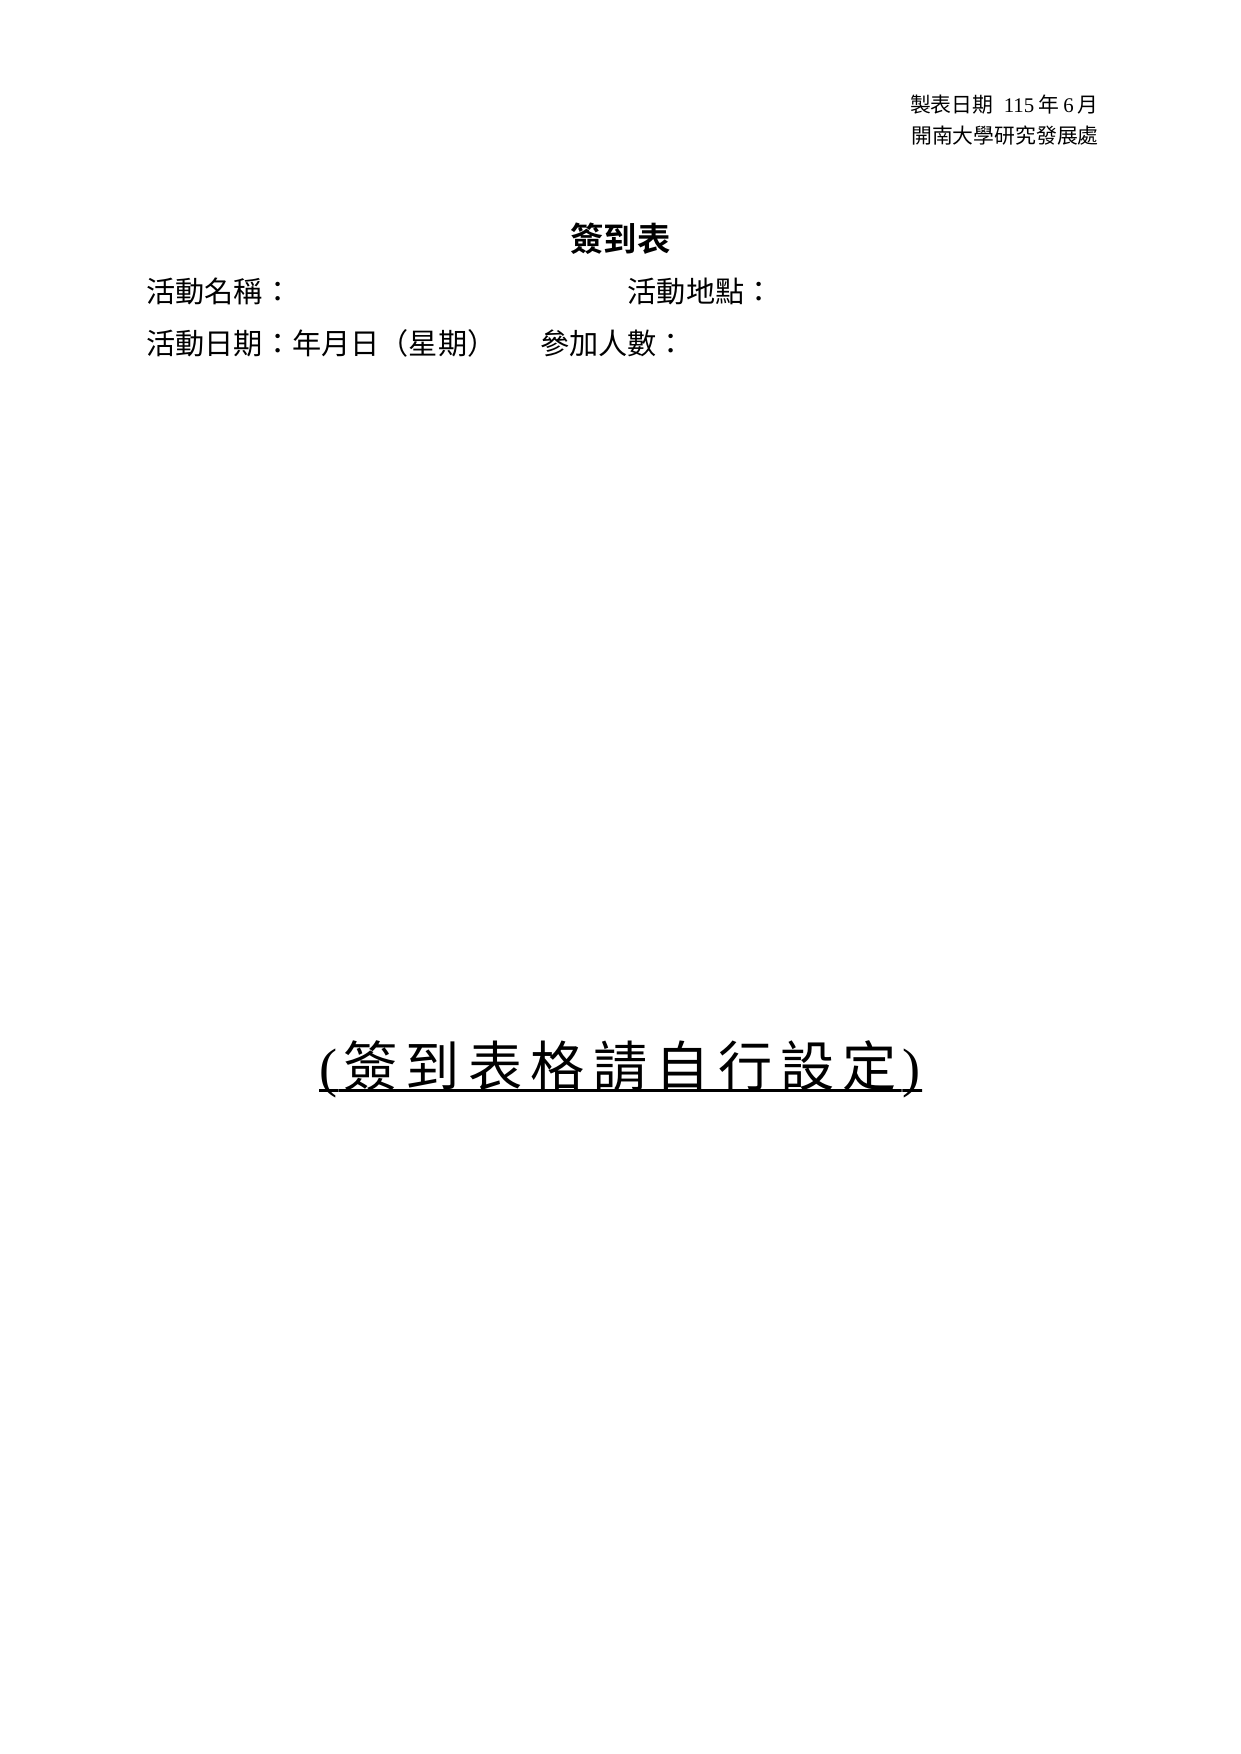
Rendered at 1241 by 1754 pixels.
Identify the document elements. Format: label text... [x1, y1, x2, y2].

text 活動日期：年月日（星期） 參加人數： [146, 313, 1094, 365]
text 活動名稱： 活動地點： [146, 261, 1094, 313]
text (簽到表格請自行設定) [146, 990, 1094, 1115]
text 簽到表 [146, 212, 1094, 261]
